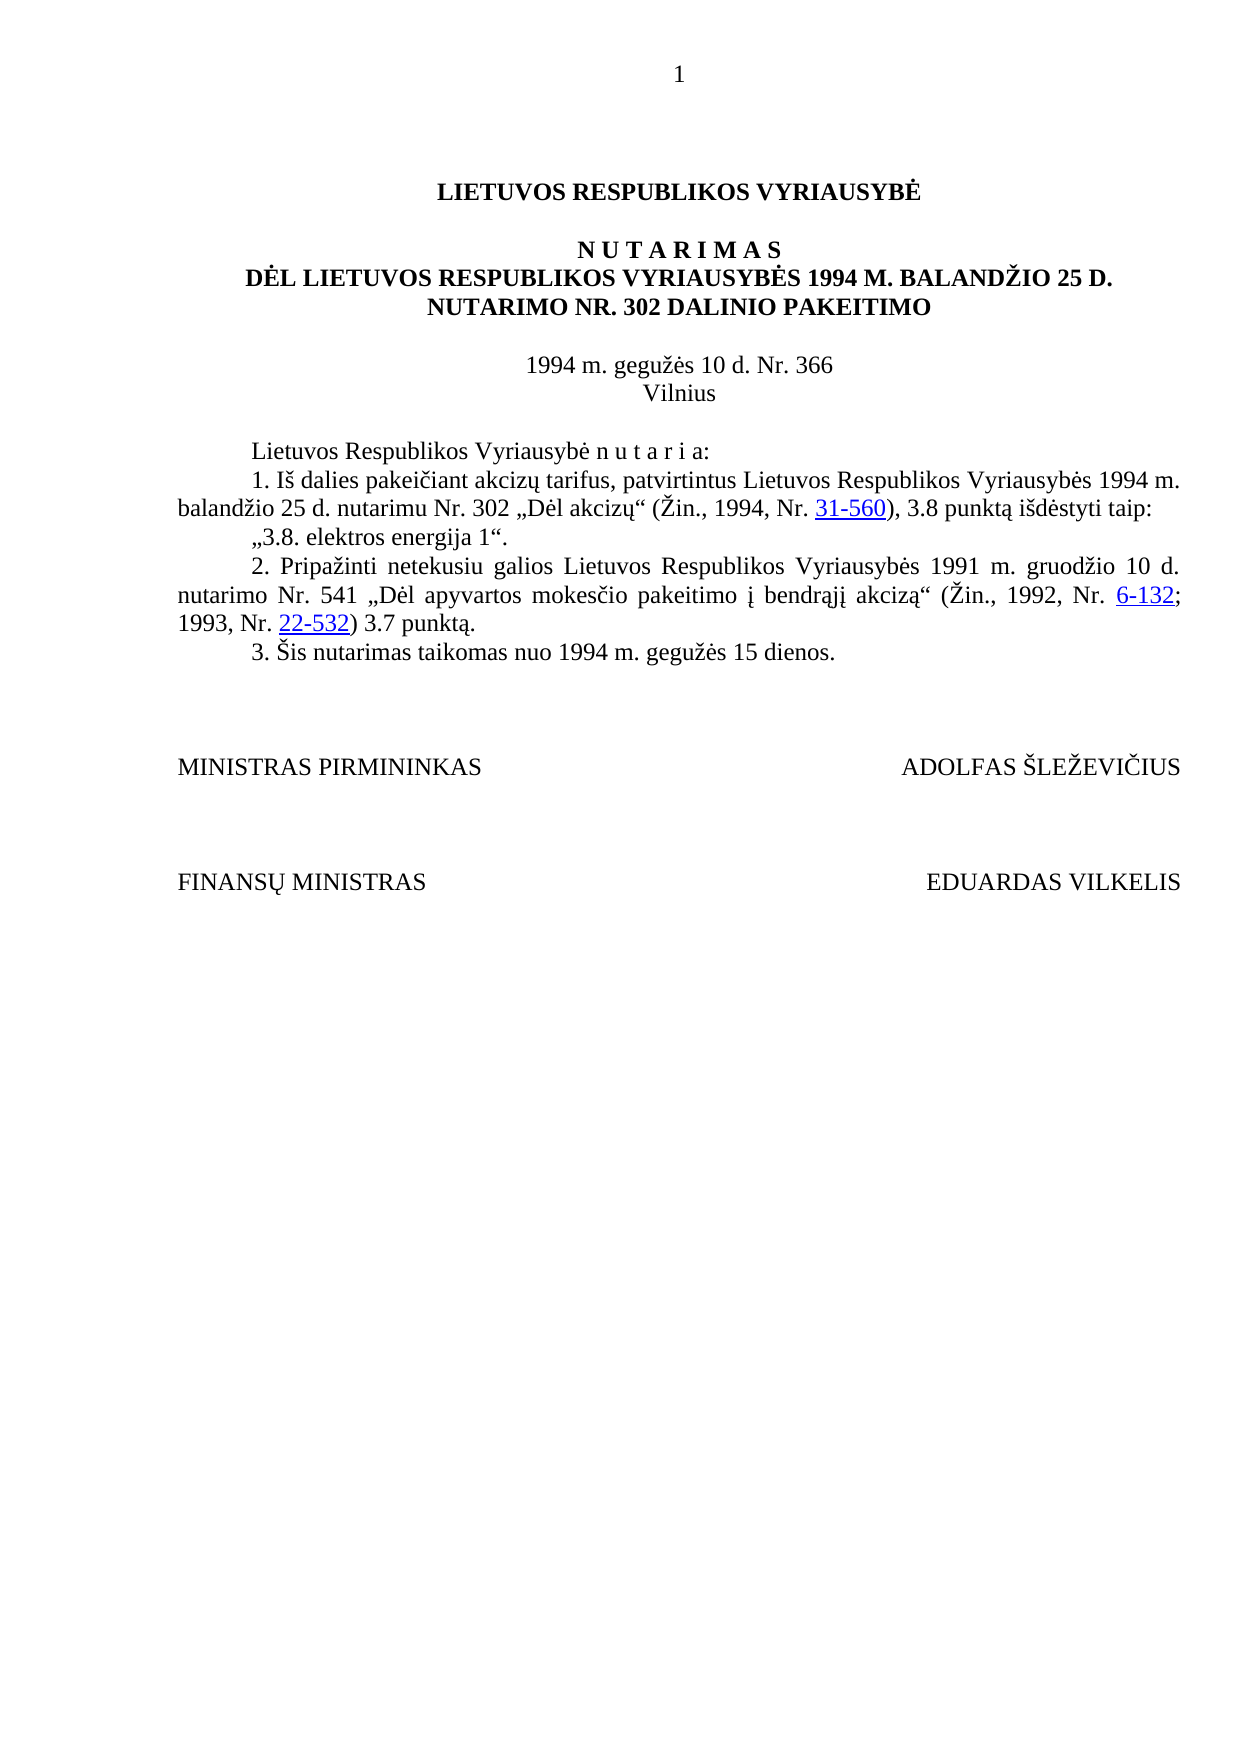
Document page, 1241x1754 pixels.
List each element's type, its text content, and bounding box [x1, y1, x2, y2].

text Lietuvos Respublikos Vyriausybė nutaria: [177, 436, 1181, 465]
text 1. Iš dalies pakeičiant akcizų tarifus, patvirtintus Lietuvos Respublikos Vyriausybės 1994 m. balandžio 25 d. nutarimu Nr. 302 „Dėl akcizų“ (Žin., 1994, Nr. 31-560), 3.8 punktą išdėstyti taip: [177, 465, 1181, 522]
text FINANSŲ MINISTRAS EDUARDAS VILKELIS [177, 867, 1181, 896]
text 2. Pripažinti netekusiu galios Lietuvos Respublikos Vyriausybės 1991 m. gruodžio 10 d. nutarimo Nr. 541 „Dėl apyvartos mokesčio pakeitimo į bendrąjį akcizą“ (Žin., 1992, Nr. 6-132; 1993, Nr. 22-532) 3.7 punktą. [177, 551, 1181, 637]
text DĖL LIETUVOS RESPUBLIKOS VYRIAUSYBĖS 1994 M. BALANDŽIO 25 D. NUTARIMO NR. 302 DALINIO PAKEITIMO [177, 263, 1181, 321]
text Vilnius [177, 378, 1181, 407]
text „3.8. elektros energija 1“. [177, 522, 1181, 551]
text 3. Šis nutarimas taikomas nuo 1994 m. gegužės 15 dienos. [177, 637, 1181, 666]
text N U T A R I M A S [177, 235, 1181, 263]
text MINISTRAS PIRMININKAS ADOLFAS ŠLEŽEVIČIUS [177, 752, 1181, 781]
text 1994 m. gegužės 10 d. Nr. 366 [177, 350, 1181, 378]
text LIETUVOS RESPUBLIKOS VYRIAUSYBĖ [177, 177, 1181, 206]
